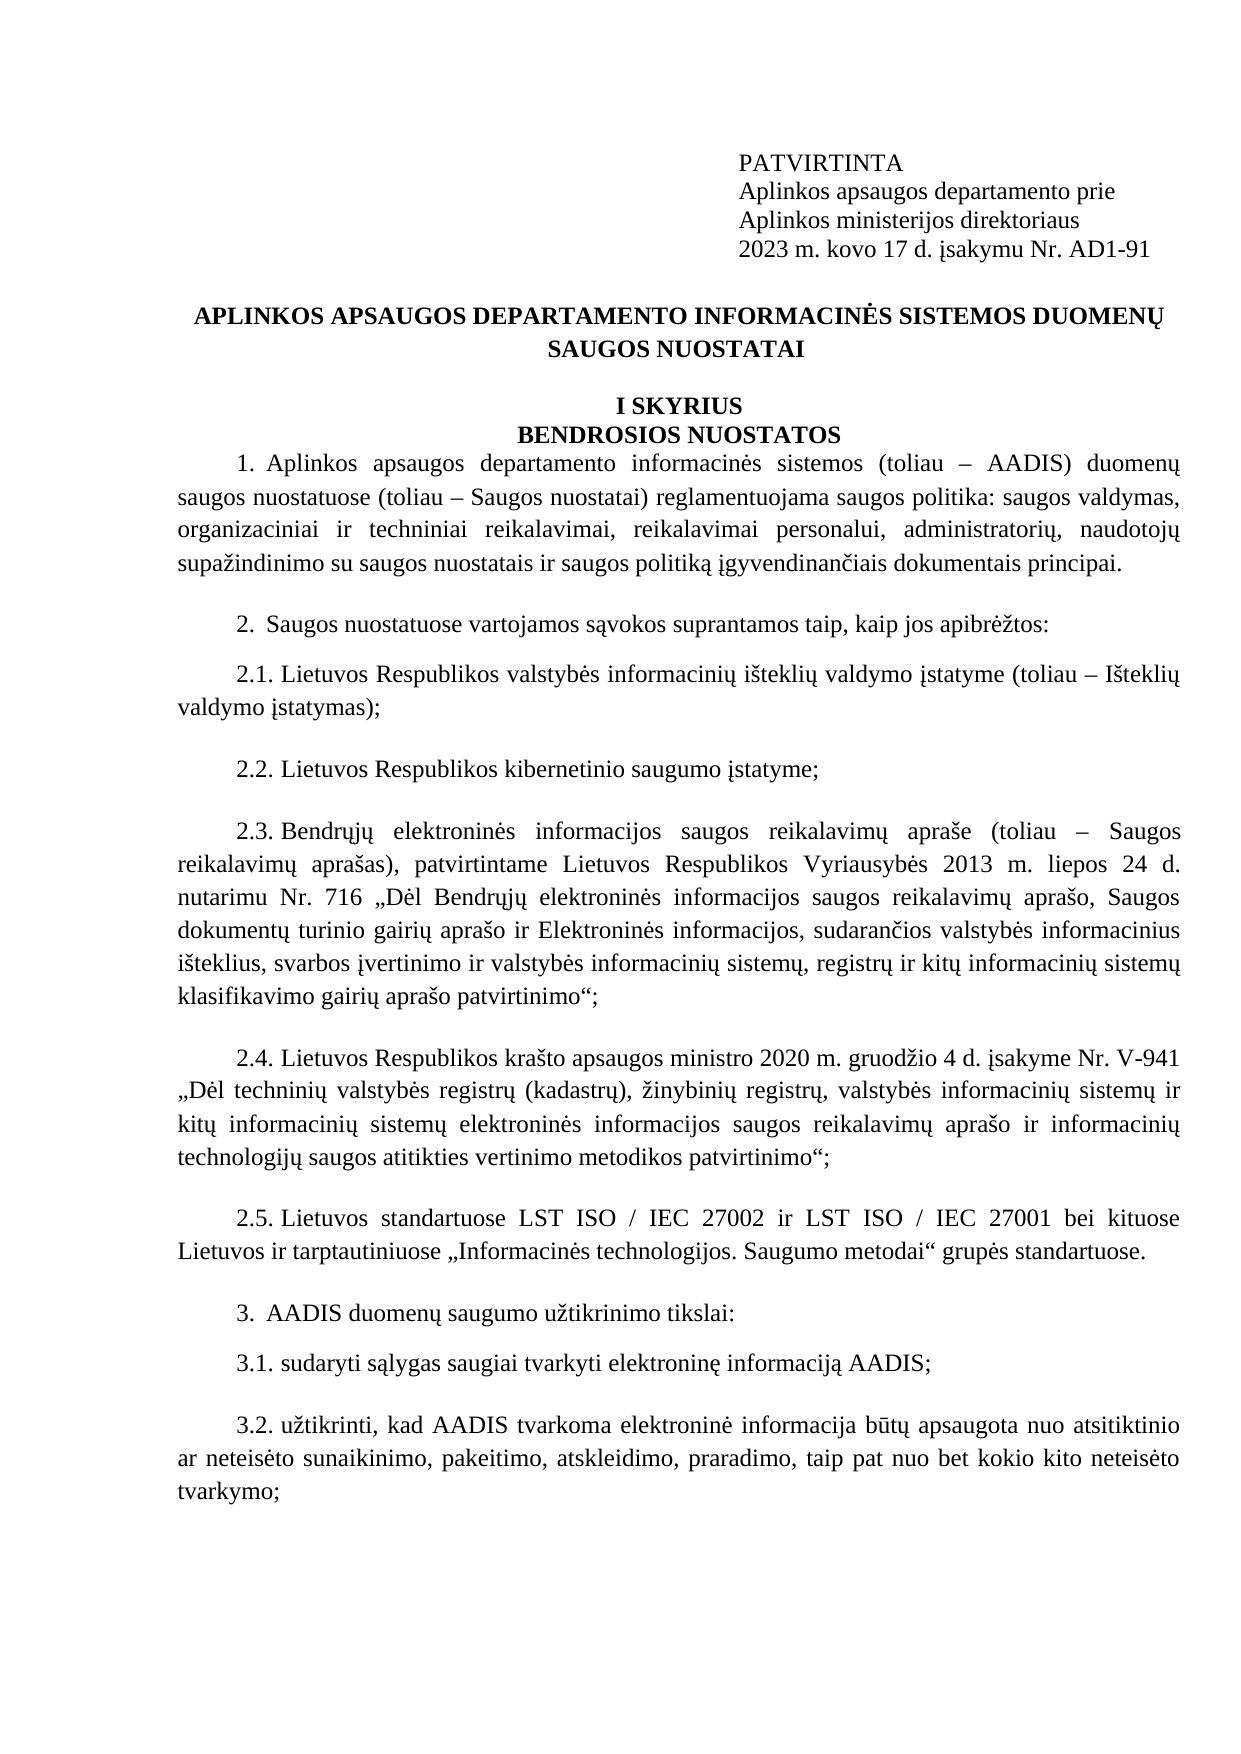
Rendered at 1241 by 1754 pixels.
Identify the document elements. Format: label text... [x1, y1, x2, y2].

text 1. Aplinkos apsaugos departamento informacinės sistemos (toliau – AADIS) duomenų saugos nuostatuose (toliau – Saugos nuostatai) reglamentuojama saugos politika: saugos valdymas, organizaciniai ir techniniai reikalavimai, reikalavimai personalui, administratorių, naudotojų supažindinimo su saugos nuostatais ir saugos politiką įgyvendinančiais dokumentais principai. [177, 448, 1181, 576]
text 2.3. Bendrųjų elektroninės informacijos saugos reikalavimų apraše (toliau – Saugos reikalavimų aprašas), patvirtintame Lietuvos Respublikos Vyriausybės 2013 m. liepos 24 d. nutarimu Nr. 716 „Dėl Bendrųjų elektroninės informacijos saugos reikalavimų aprašo, Saugos dokumentų turinio gairių aprašo ir Elektroninės informacijos, sudarančios valstybės informacinius išteklius, svarbos įvertinimo ir valstybės informacinių sistemų, registrų ir kitų informacinių sistemų klasifikavimo gairių aprašo patvirtinimo“; [177, 816, 1181, 1009]
text BENDROSIOS NUOSTATOS [177, 420, 1181, 448]
text Aplinkos ministerijos direktoriaus [738, 205, 1181, 234]
text Aplinkos apsaugos departamento prie [738, 176, 1181, 205]
text APLINKOS APSAUGOS DEPARTAMENTO INFORMACINĖS SISTEMOS DUOMENŲ SAUGOS NUOSTATAI [177, 301, 1181, 363]
text 2.1. Lietuvos Respublikos valstybės informacinių išteklių valdymo įstatyme (toliau – Išteklių valdymo įstatymas); [177, 659, 1181, 721]
text 2. Saugos nuostatuose vartojamos sąvokos suprantamos taip, kaip jos apibrėžtos: [177, 609, 1181, 638]
text 2.5. Lietuvos standartuose LST ISO / IEC 27002 ir LST ISO / IEC 27001 bei kituose Lietuvos ir tarptautiniuose „Informacinės technologijos. Saugumo metodai“ grupės standartuose. [177, 1203, 1181, 1265]
text I SKYRIUS [177, 391, 1181, 420]
text 2.2. Lietuvos Respublikos kibernetinio saugumo įstatyme; [177, 754, 1181, 783]
text 3. AADIS duomenų saugumo užtikrinimo tikslai: [236, 1298, 1181, 1327]
text PATVIRTINTA [177, 148, 1181, 176]
text 3.2. užtikrinti, kad AADIS tvarkoma elektroninė informacija būtų apsaugota nuo atsitiktinio ar neteisėto sunaikinimo, pakeitimo, atskleidimo, praradimo, taip pat nuo bet kokio kito neteisėto tvarkymo; [177, 1410, 1181, 1504]
text 3.1. sudaryti sąlygas saugiai tvarkyti elektroninę informaciją AADIS; [177, 1348, 1181, 1377]
text 2.4. Lietuvos Respublikos krašto apsaugos ministro 2020 m. gruodžio 4 d. įsakyme Nr. V-941 „Dėl techninių valstybės registrų (kadastrų), žinybinių registrų, valstybės informacinių sistemų ir kitų informacinių sistemų elektroninės informacijos saugos reikalavimų aprašo ir informacinių technologijų saugos atitikties vertinimo metodikos patvirtinimo“; [177, 1043, 1181, 1170]
text 2023 m. kovo 17 d. įsakymu Nr. AD1-91 [738, 234, 1181, 263]
